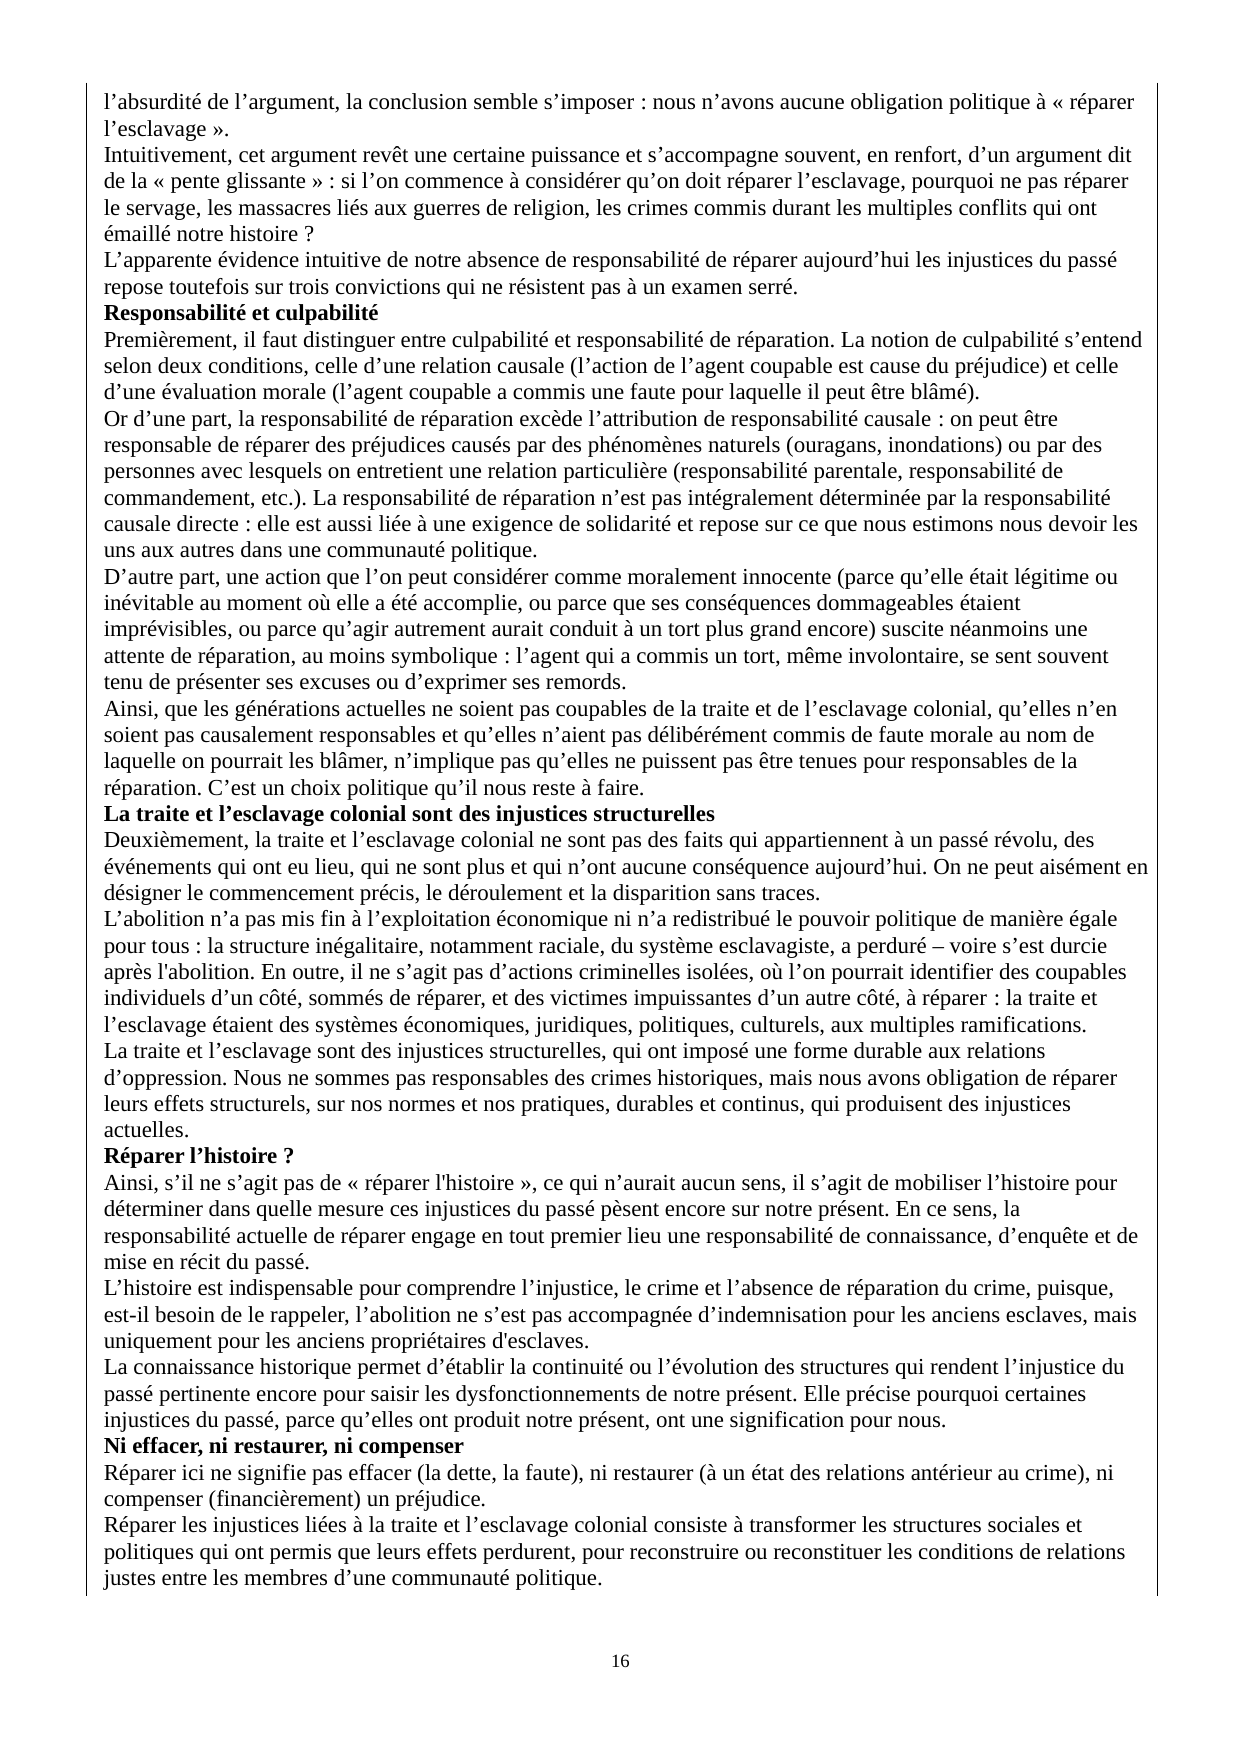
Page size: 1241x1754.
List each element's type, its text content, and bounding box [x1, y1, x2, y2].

table_cell l’absurdité de l’argument, la conclusion semble s’imposer : nous n’avons aucune obligation politique à « réparer l’esclavage ». Intuitivement, cet argument revêt une certaine puissance et s’accompagne souvent, en renfort, d’un argument dit de la « pente glissante » : si l’on commence à considérer qu’on doit réparer l’esclavage, pourquoi ne pas réparer le servage, les massacres liés aux guerres de religion, les crimes commis durant les multiples conflits qui ont émaillé notre histoire ? L’apparente évidence intuitive de notre absence de responsabilité de réparer aujourd’hui les injustices du passé repose toutefois sur trois convictions qui ne résistent pas à un examen serré. Responsabilité et culpabilité Premièrement, il faut distinguer entre culpabilité et responsabilité de réparation. La notion de culpabilité s’entend selon deux conditions, celle d’une relation causale (l’action de l’agent coupable est cause du préjudice) et celle d’une évaluation morale (l’agent coupable a commis une faute pour laquelle il peut être blâmé). Or d’une part, la responsabilité de réparation excède l’attribution de responsabilité causale : on peut être responsable de réparer des préjudices causés par des phénomènes naturels (ouragans, inondations) ou par des personnes avec lesquels on entretient une relation particulière (responsabilité parentale, responsabilité de commandement, etc.). La responsabilité de réparation n’est pas intégralement déterminée par la responsabilité causale directe : elle est aussi liée à une exigence de solidarité et repose sur ce que nous estimons nous devoir les uns aux autres dans une communauté politique. D’autre part, une action que l’on peut considérer comme moralement innocente (parce qu’elle était légitime ou inévitable au moment où elle a été accomplie, ou parce que ses conséquences dommageables étaient imprévisibles, ou parce qu’agir autrement aurait conduit à un tort plus grand encore) suscite néanmoins une attente de réparation, au moins symbolique : l’agent qui a commis un tort, même involontaire, se sent souvent tenu de présenter ses excuses ou d’exprimer ses remords. Ainsi, que les générations actuelles ne soient pas coupables de la traite et de l’esclavage colonial, qu’elles n’en soient pas causalement responsables et qu’elles n’aient pas délibérément commis de faute morale au nom de laquelle on pourrait les blâmer, n’implique pas qu’elles ne puissent pas être tenues pour responsables de la réparation. C’est un choix politique qu’il nous reste à faire. La traite et l’esclavage colonial sont des injustices structurelles Deuxièmement, la traite et l’esclavage colonial ne sont pas des faits qui appartiennent à un passé révolu, des événements qui ont eu lieu, qui ne sont plus et qui n’ont aucune conséquence aujourd’hui. On ne peut aisément en désigner le commencement précis, le déroulement et la disparition sans traces. L’abolition n’a pas mis fin à l’exploitation économique ni n’a redistribué le pouvoir politique de manière égale pour tous : la structure inégalitaire, notamment raciale, du système esclavagiste, a perduré – voire s’est durcie après l'abolition. En outre, il ne s’agit pas d’actions criminelles isolées, où l’on pourrait identifier des coupables individuels d’un côté, sommés de réparer, et des victimes impuissantes d’un autre côté, à réparer : la traite et l’esclavage étaient des systèmes économiques, juridiques, politiques, culturels, aux multiples ramifications. La traite et l’esclavage sont des injustices structurelles, qui ont imposé une forme durable aux relations d’oppression. Nous ne sommes pas responsables des crimes historiques, mais nous avons obligation de réparer leurs effets structurels, sur nos normes et nos pratiques, durables et continus, qui produisent des injustices actuelles. Réparer l’histoire ? Ainsi, s’il ne s’agit pas de « réparer l'histoire », ce qui n’aurait aucun sens, il s’agit de mobiliser l’histoire pour déterminer dans quelle mesure ces injustices du passé pèsent encore sur notre présent. En ce sens, la responsabilité actuelle de réparer engage en tout premier lieu une responsabilité de connaissance, d’enquête et de mise en récit du passé. L’histoire est indispensable pour comprendre l’injustice, le crime et l’absence de réparation du crime, puisque, est-il besoin de le rappeler, l’abolition ne s’est pas accompagnée d’indemnisation pour les anciens esclaves, mais uniquement pour les anciens propriétaires d'esclaves. La connaissance historique permet d’établir la continuité ou l’évolution des structures qui rendent l’injustice du passé pertinente encore pour saisir les dysfonctionnements de notre présent. Elle précise pourquoi certaines injustices du passé, parce qu’elles ont produit notre présent, ont une signification pour nous. Ni effacer, ni restaurer, ni compenser Réparer ici ne signifie pas effacer (la dette, la faute), ni restaurer (à un état des relations antérieur au crime), ni compenser (financièrement) un préjudice. Réparer les injustices liées à la traite et l’esclavage colonial consiste à transformer les structures sociales et politiques qui ont permis que leurs effets perdurent, pour reconstruire ou reconstituer les conditions de relations justes entre les membres d’une communauté politique. [87, 83, 1157, 1596]
